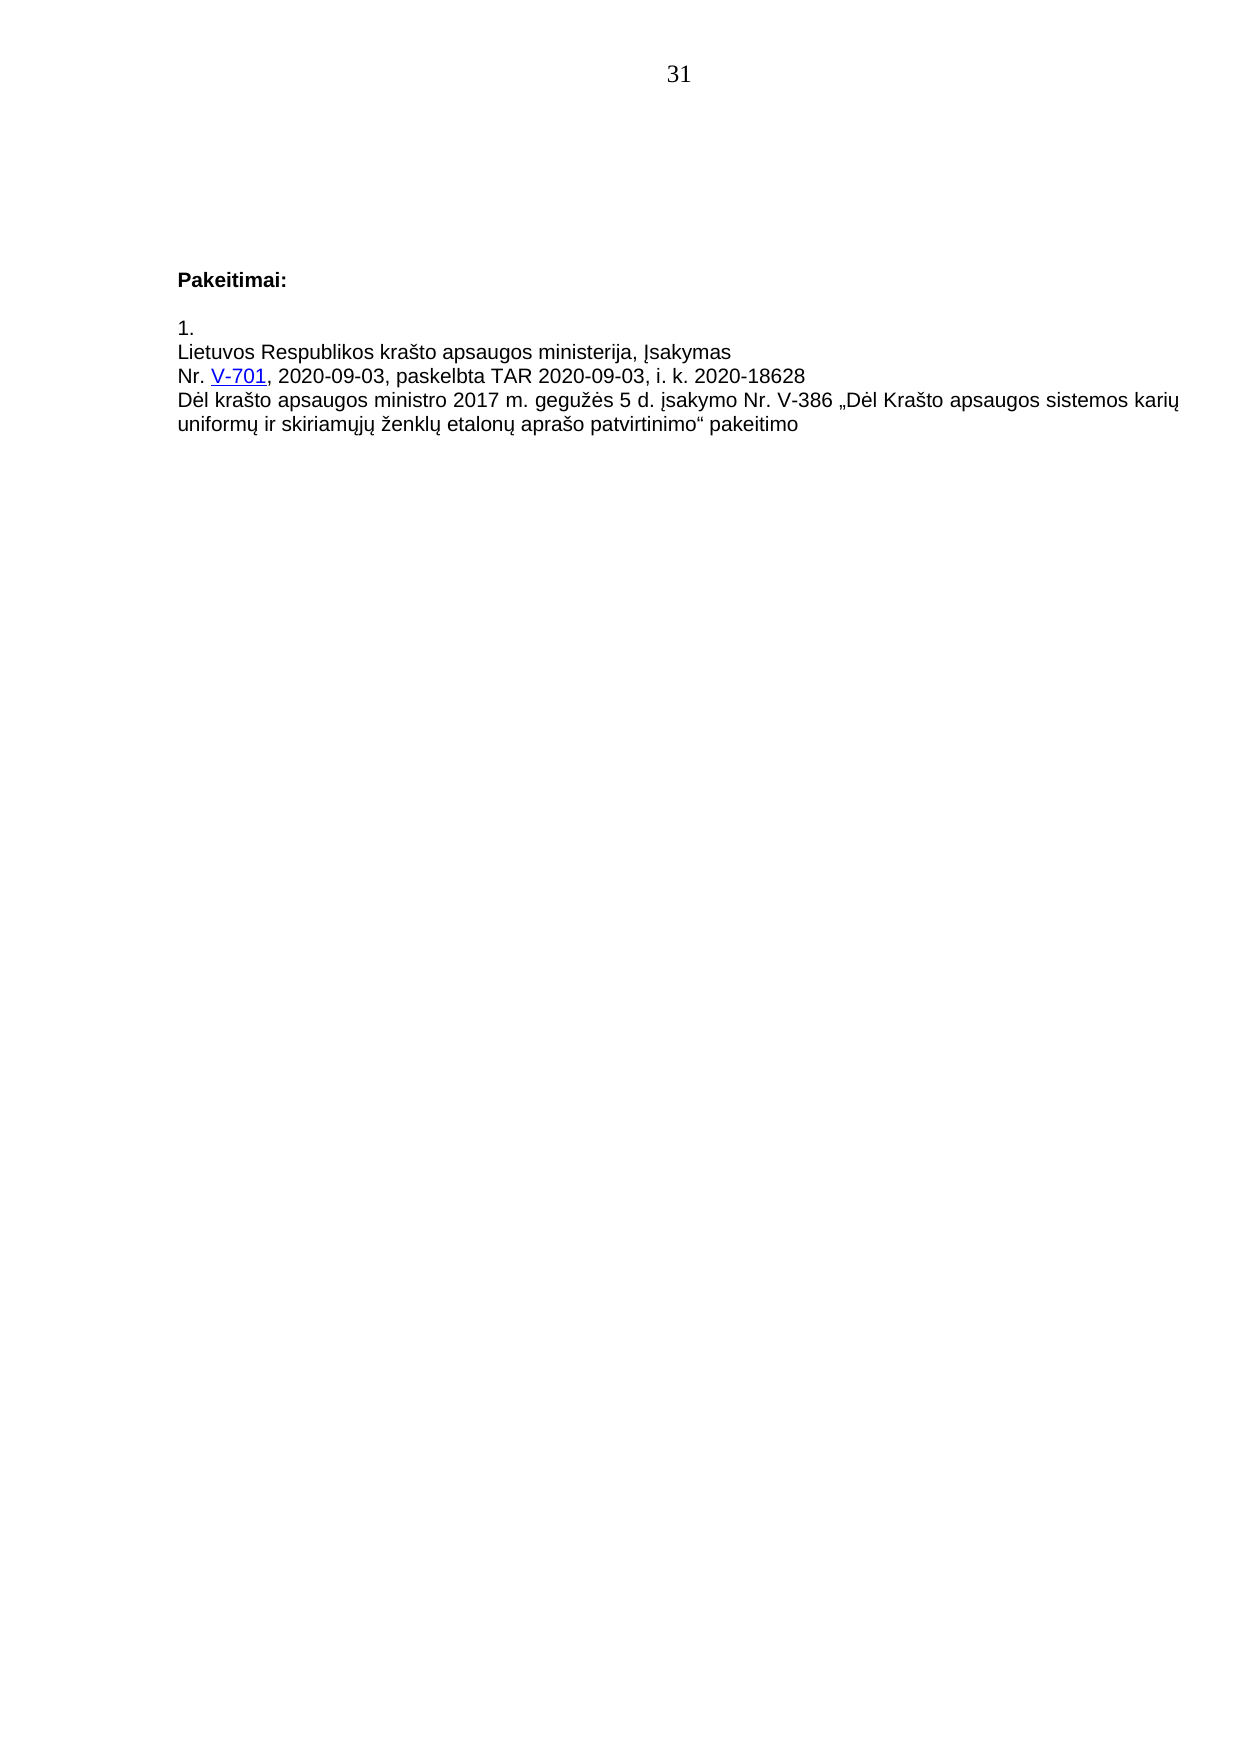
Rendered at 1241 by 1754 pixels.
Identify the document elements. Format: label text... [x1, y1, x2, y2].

text Nr. V-701, 2020-09-03, paskelbta TAR 2020-09-03, i. k. 2020-18628 [177, 364, 1181, 388]
text Pakeitimai: [177, 268, 1181, 292]
text Lietuvos Respublikos krašto apsaugos ministerija, Įsakymas [177, 340, 1181, 364]
text Dėl krašto apsaugos ministro 2017 m. gegužės 5 d. įsakymo Nr. V-386 „Dėl Krašto apsaugos sistemos karių uniformų ir skiriamųjų ženklų etalonų aprašo patvirtinimo“ pakeitimo [177, 388, 1181, 436]
text 1. [177, 316, 1181, 340]
